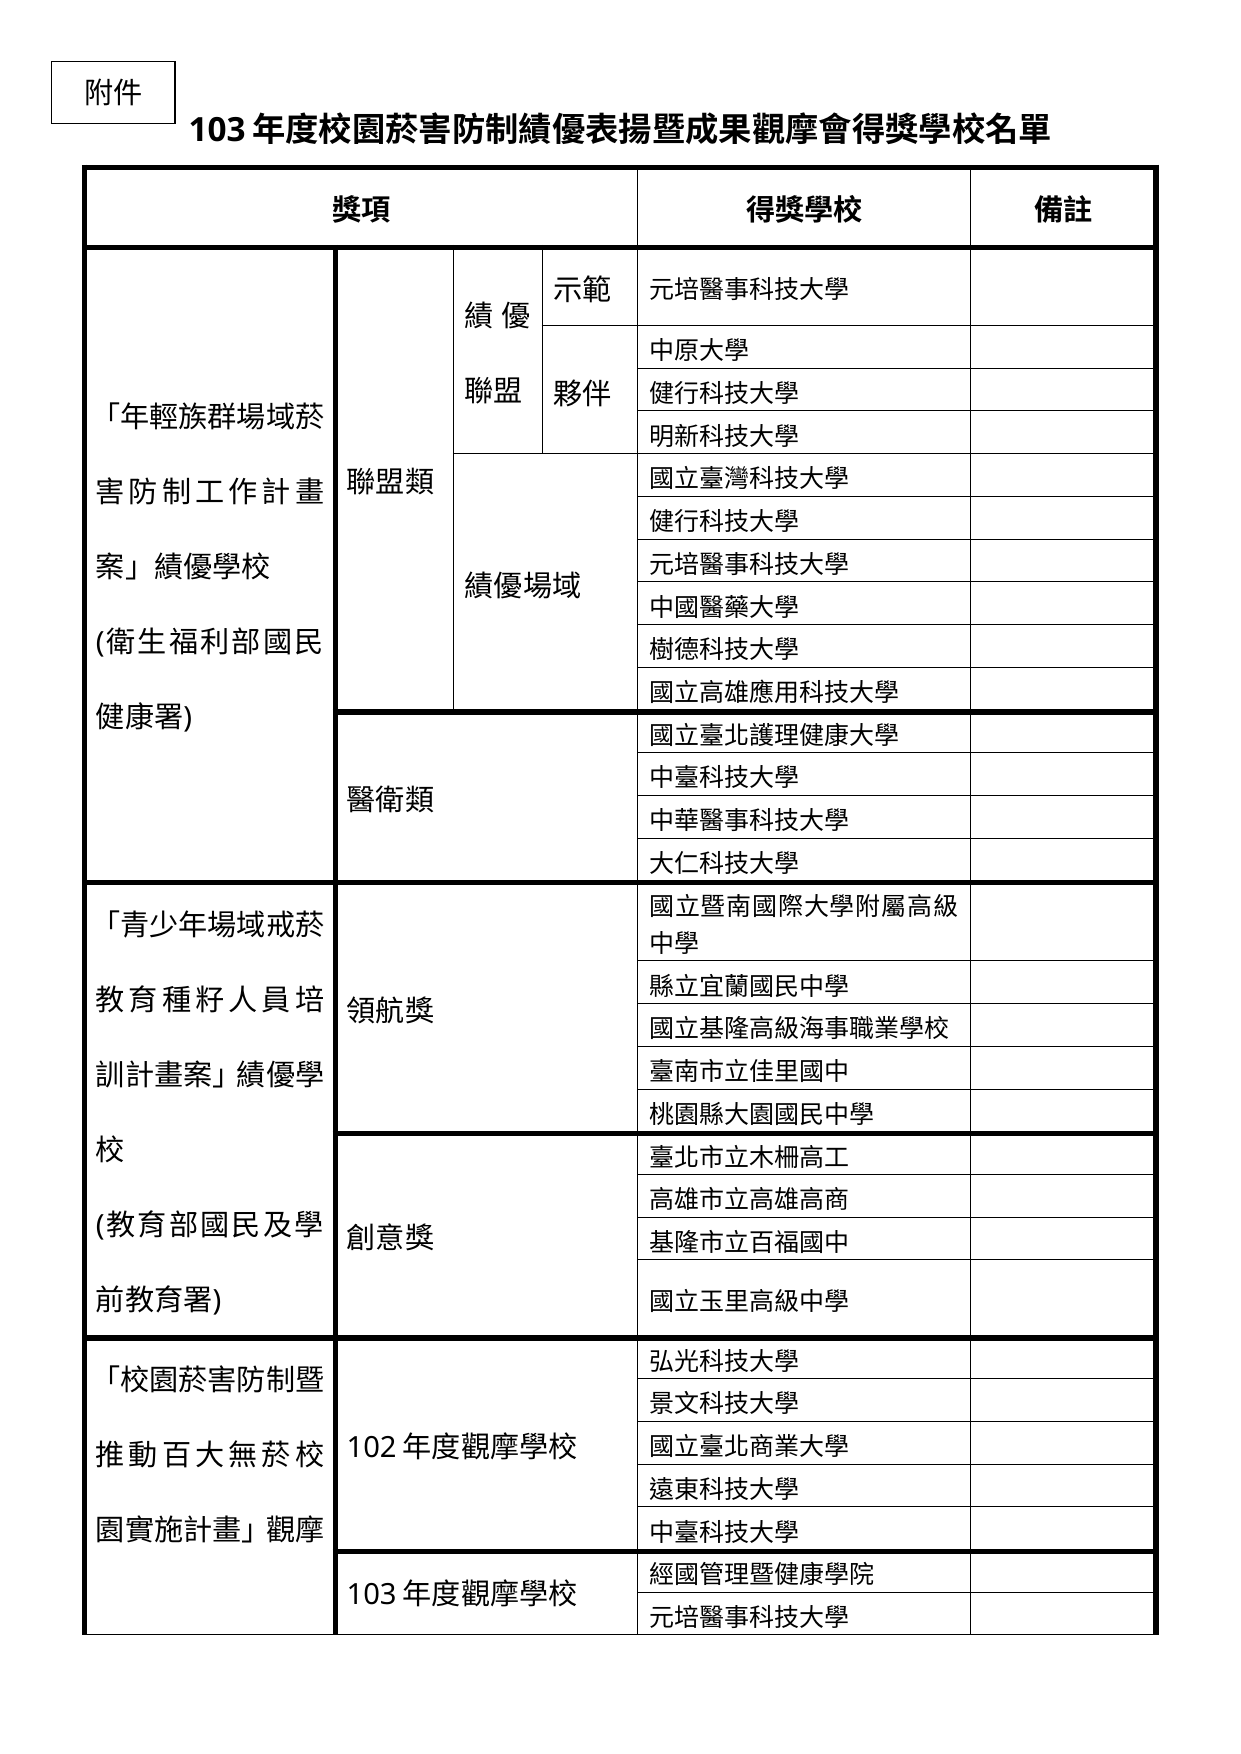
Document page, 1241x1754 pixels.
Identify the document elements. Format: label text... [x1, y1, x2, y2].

table_header 備註 [971, 170, 1153, 245]
table_cell [971, 1047, 1153, 1088]
table_cell [971, 582, 1153, 624]
table_cell 健行科技大學 [638, 497, 970, 538]
table_cell 弘光科技大學 [638, 1341, 970, 1378]
table_cell [971, 411, 1153, 453]
table_cell 中國醫藥大學 [638, 582, 970, 624]
table_cell 績優場域 [454, 454, 637, 709]
table_cell 醫衛類 [338, 715, 637, 880]
table_cell 「校園菸害防制暨推動百大無菸校園實施計畫」觀摩學校 (教育部) [87, 1341, 333, 1634]
table_cell [971, 753, 1153, 795]
table_cell [971, 1593, 1153, 1634]
table_cell 元培醫事科技大學 [638, 1593, 970, 1634]
table_cell 經國管理暨健康學院 [638, 1554, 970, 1592]
table_cell 示範 [543, 250, 637, 325]
table_cell 基隆市立百福國中 [638, 1218, 970, 1259]
table_cell [971, 1379, 1153, 1421]
table_cell [971, 497, 1153, 538]
table_cell [971, 1004, 1153, 1046]
table_cell 創意獎 [338, 1136, 637, 1335]
table_cell 中臺科技大學 [638, 1507, 970, 1549]
table_cell 遠東科技大學 [638, 1465, 970, 1506]
table_cell [971, 1554, 1153, 1592]
table_cell [971, 1260, 1153, 1335]
table_cell 國立高雄應用科技大學 [638, 668, 970, 709]
table_cell 聯盟類 [338, 250, 453, 709]
table_cell [971, 369, 1153, 410]
table_cell 元培醫事科技大學 [638, 540, 970, 581]
table_cell 中原大學 [638, 326, 970, 368]
table_header 獎項 [87, 170, 637, 245]
table_cell 高雄市立高雄高商 [638, 1175, 970, 1217]
table_cell [971, 625, 1153, 667]
table_cell [971, 326, 1153, 368]
table_cell [971, 961, 1153, 1003]
table_cell [971, 796, 1153, 837]
table_cell 國立暨南國際大學附屬高級中學 [638, 885, 970, 960]
table_cell [971, 715, 1153, 752]
table_cell [971, 668, 1153, 709]
table_cell 102年度觀摩學校 [338, 1341, 637, 1549]
table_cell 景文科技大學 [638, 1379, 970, 1421]
table_cell 健行科技大學 [638, 369, 970, 410]
table_cell 臺南市立佳里國中 [638, 1047, 970, 1088]
table_cell 中臺科技大學 [638, 753, 970, 795]
table_cell [971, 1218, 1153, 1259]
table_cell 縣立宜蘭國民中學 [638, 961, 970, 1003]
table_cell 明新科技大學 [638, 411, 970, 453]
table_cell 樹德科技大學 [638, 625, 970, 667]
table_cell [971, 1341, 1153, 1378]
table_cell 國立玉里高級中學 [638, 1260, 970, 1335]
table_cell 大仁科技大學 [638, 839, 970, 880]
table_cell [971, 1136, 1153, 1174]
table_cell 國立臺北商業大學 [638, 1422, 970, 1463]
table_cell [971, 1175, 1153, 1217]
text 103年度校園菸害防制績優表揚暨成果觀摩會得獎學校名單 [118, 89, 1122, 164]
table_cell [971, 540, 1153, 581]
table_cell [971, 885, 1153, 960]
table_cell [971, 250, 1153, 325]
table_cell [971, 1422, 1153, 1463]
text 附件 [67, 70, 159, 112]
table_cell 領航獎 [338, 885, 637, 1131]
table_cell 「青少年場域戒菸教育種籽人員培訓計畫案」績優學校 (教育部國民及學前教育署) [87, 885, 333, 1335]
table_cell 臺北市立木柵高工 [638, 1136, 970, 1174]
table_cell 「年輕族群場域菸害防制工作計畫案」績優學校 (衛生福利部國民健康署) [87, 250, 333, 880]
table_cell 績優聯盟 [454, 250, 542, 453]
table_cell [971, 1507, 1153, 1549]
table_cell 103年度觀摩學校 [338, 1554, 637, 1634]
table_cell 桃園縣大園國民中學 [638, 1090, 970, 1131]
table_cell [971, 454, 1153, 496]
table_cell [971, 1465, 1153, 1506]
table_cell 國立臺北護理健康大學 [638, 715, 970, 752]
table_cell 元培醫事科技大學 [638, 250, 970, 325]
table_cell 中華醫事科技大學 [638, 796, 970, 837]
table_cell 國立基隆高級海事職業學校 [638, 1004, 970, 1046]
table_cell 夥伴 [543, 326, 637, 453]
table_header 得獎學校 [638, 170, 970, 245]
table_cell [971, 1090, 1153, 1131]
table_cell 國立臺灣科技大學 [638, 454, 970, 496]
table_cell [971, 839, 1153, 880]
